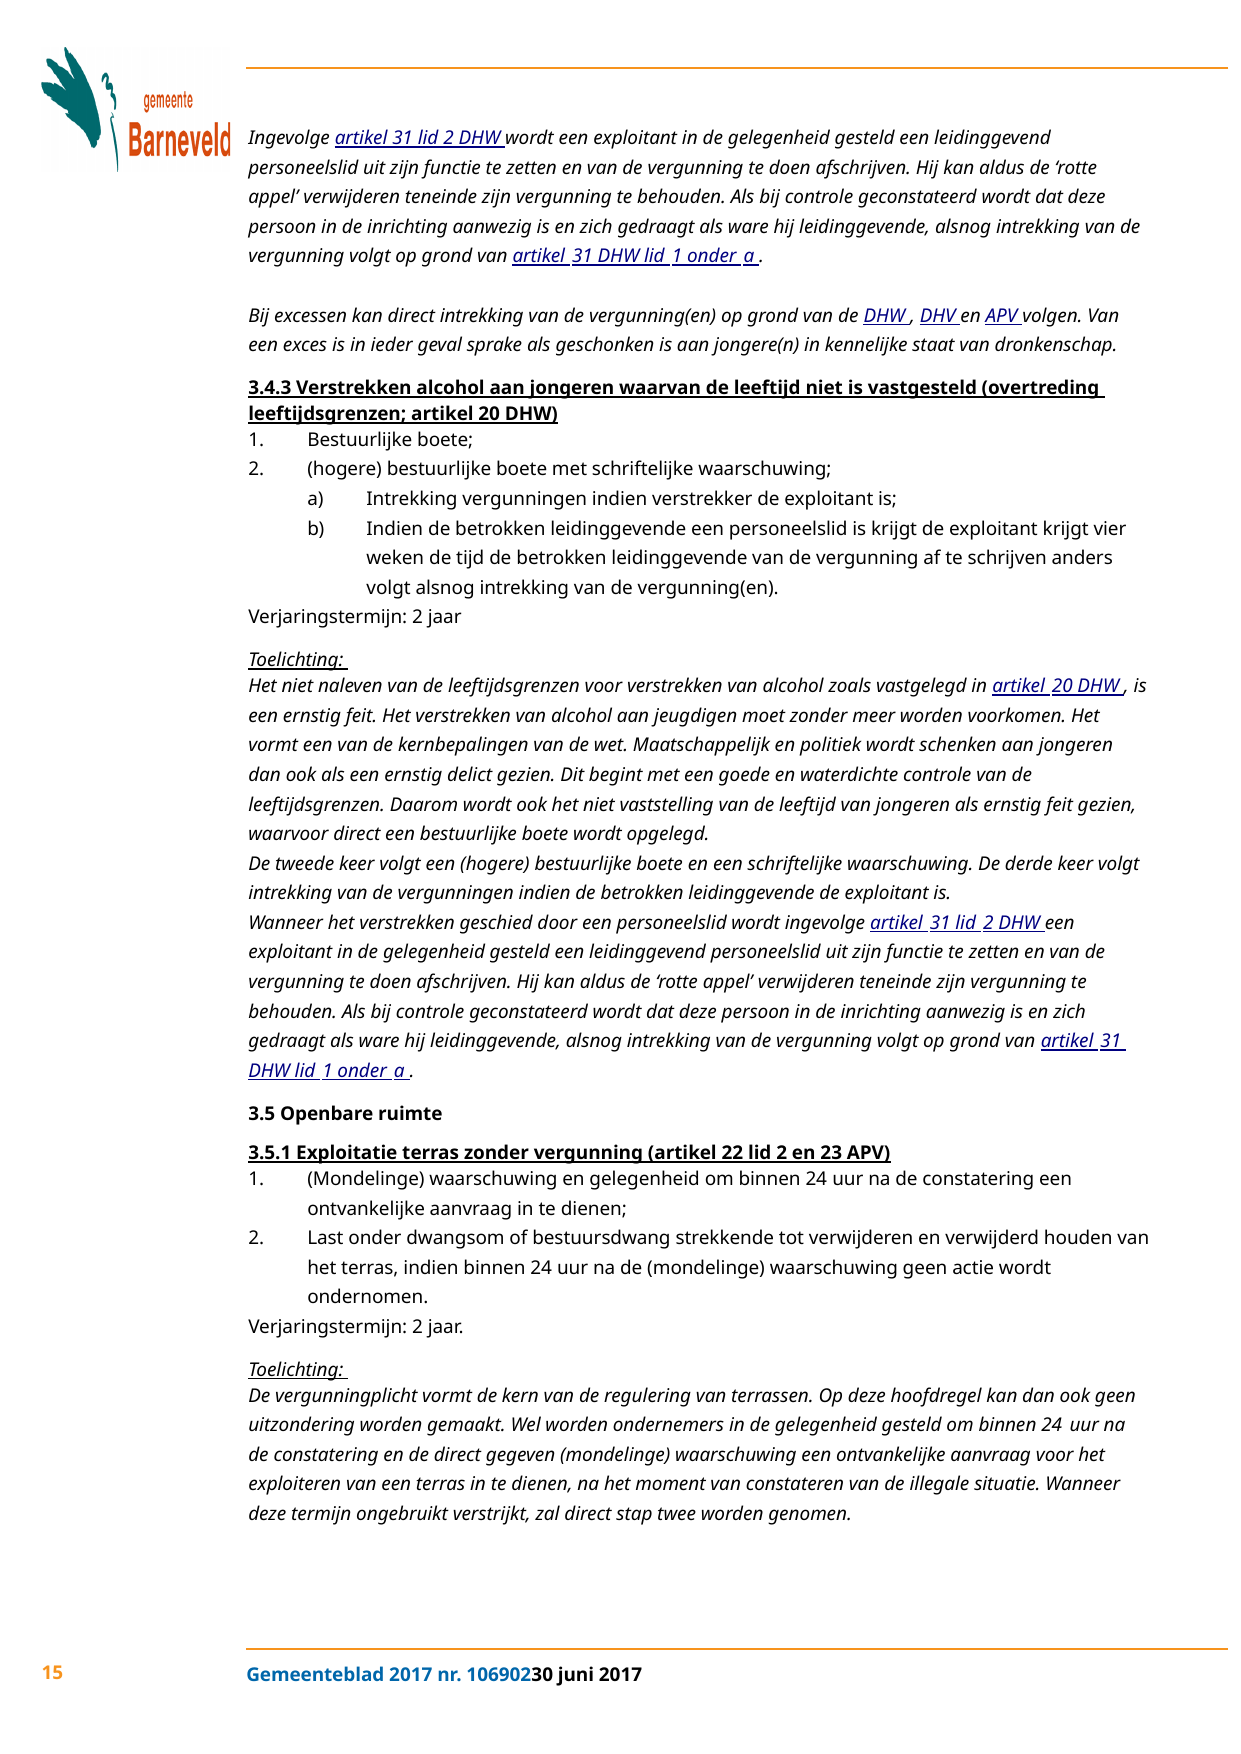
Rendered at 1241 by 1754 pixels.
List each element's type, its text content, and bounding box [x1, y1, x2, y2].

list (Mondelinge) waarschuwing en gelegenheid om binnen 24 uur na de constatering een ontvankelijke aanvraag in te dienen; [248, 1165, 1152, 1220]
text Toelichting: [248, 1356, 1152, 1382]
text De vergunningplicht vormt de kern van de regulering van terrassen. Op deze hoofdregel kan dan ook geen uitzondering worden gemaakt. Wel worden ondernemers in de gelegenheid gesteld om binnen 24 uur na de constatering en de direct gegeven (mondelinge) waarschuwing een ontvankelijke aanvraag voor het exploiteren van een terras in te dienen, na het moment van constateren van de illegale situatie. Wanneer deze termijn ongebruikt verstrijkt, zal direct stap twee worden genomen. [248, 1382, 1152, 1526]
picture [41, 47, 231, 172]
list Bestuurlijke boete; [248, 426, 1152, 452]
text 3.5.1 Exploitatie terras zonder vergunning (artikel 22 lid 2 en 23 APV) [248, 1139, 1152, 1165]
text 3.4.3 Verstrekken alcohol aan jongeren waarvan de leeftijd niet is vastgesteld (overtreding leeftijdsgrenzen; artikel 20 DHW) [248, 374, 1152, 426]
text Toelichting: [248, 647, 1152, 672]
text Verjaringstermijn: 2 jaar [248, 603, 1152, 629]
text Het niet naleven van de leeftijdsgrenzen voor verstrekken van alcohol zoals vastgelegd in artikel 20 DHW , is een ernstig feit. Het verstrekken van alcohol aan jeugdigen moet zonder meer worden voorkomen. Het vormt een van de kernbepalingen van de wet. Maatschappelijk en politiek wordt schenken aan jongeren dan ook als een ernstig delict gezien. Dit begint met een goede en waterdichte controle van de leeftijdsgrenzen. Daarom wordt ook het niet vaststelling van de leeftijd van jongeren als ernstig feit gezien, waarvoor direct een bestuurlijke boete wordt opgelegd. [248, 672, 1152, 846]
text De tweede keer volgt een (hogere) bestuurlijke boete en een schriftelijke waarschuwing. De derde keer volgt intrekking van de vergunningen indien de betrokken leidinggevende de exploitant is. [248, 850, 1152, 905]
list Last onder dwangsom of bestuursdwang strekkende tot verwijderen en verwijderd houden van het terras, indien binnen 24 uur na de (mondelinge) waarschuwing geen actie wordt ondernomen. [248, 1224, 1152, 1309]
text Bij excessen kan direct intrekking van de vergunning(en) op grond van de DHW , DHV en APV volgen. Van een exces is in ieder geval sprake als geschonken is aan jongere(n) in kennelijke staat van dronkenschap. [248, 302, 1152, 357]
text Ingevolge artikel 31 lid 2 DHW wordt een exploitant in de gelegenheid gesteld een leidinggevend personeelslid uit zijn functie te zetten en van de vergunning te doen afschrijven. Hij kan aldus de ‘rotte appel’ verwijderen teneinde zijn vergunning te behouden. Als bij controle geconstateerd wordt dat deze persoon in de inrichting aanwezig is en zich gedraagt als ware hij leidinggevende, alsnog intrekking van de vergunning volgt op grond van artikel 31 DHW lid 1 onder a . [248, 124, 1152, 268]
list (hogere) bestuurlijke boete met schriftelijke waarschuwing; [248, 456, 1152, 481]
text Verjaringstermijn: 2 jaar. [248, 1313, 1152, 1339]
text Wanneer het verstrekken geschied door een personeelslid wordt ingevolge artikel 31 lid 2 DHW een exploitant in de gelegenheid gesteld een leidinggevend personeelslid uit zijn functie te zetten en van de vergunning te doen afschrijven. Hij kan aldus de ‘rotte appel’ verwijderen teneinde zijn vergunning te behouden. Als bij controle geconstateerd wordt dat deze persoon in de inrichting aanwezig is en zich gedraagt als ware hij leidinggevende, alsnog intrekking van de vergunning volgt op grond van artikel 31 DHW lid 1 onder a . [248, 909, 1152, 1083]
list Intrekking vergunningen indien verstrekker de exploitant is; [307, 485, 1152, 511]
text 3.5 Openbare ruimte [248, 1100, 1152, 1126]
list Indien de betrokken leidinggevende een personeelslid is krijgt de exploitant krijgt vier weken de tijd de betrokken leidinggevende van de vergunning af te schrijven anders volgt alsnog intrekking van de vergunning(en). [307, 515, 1152, 600]
